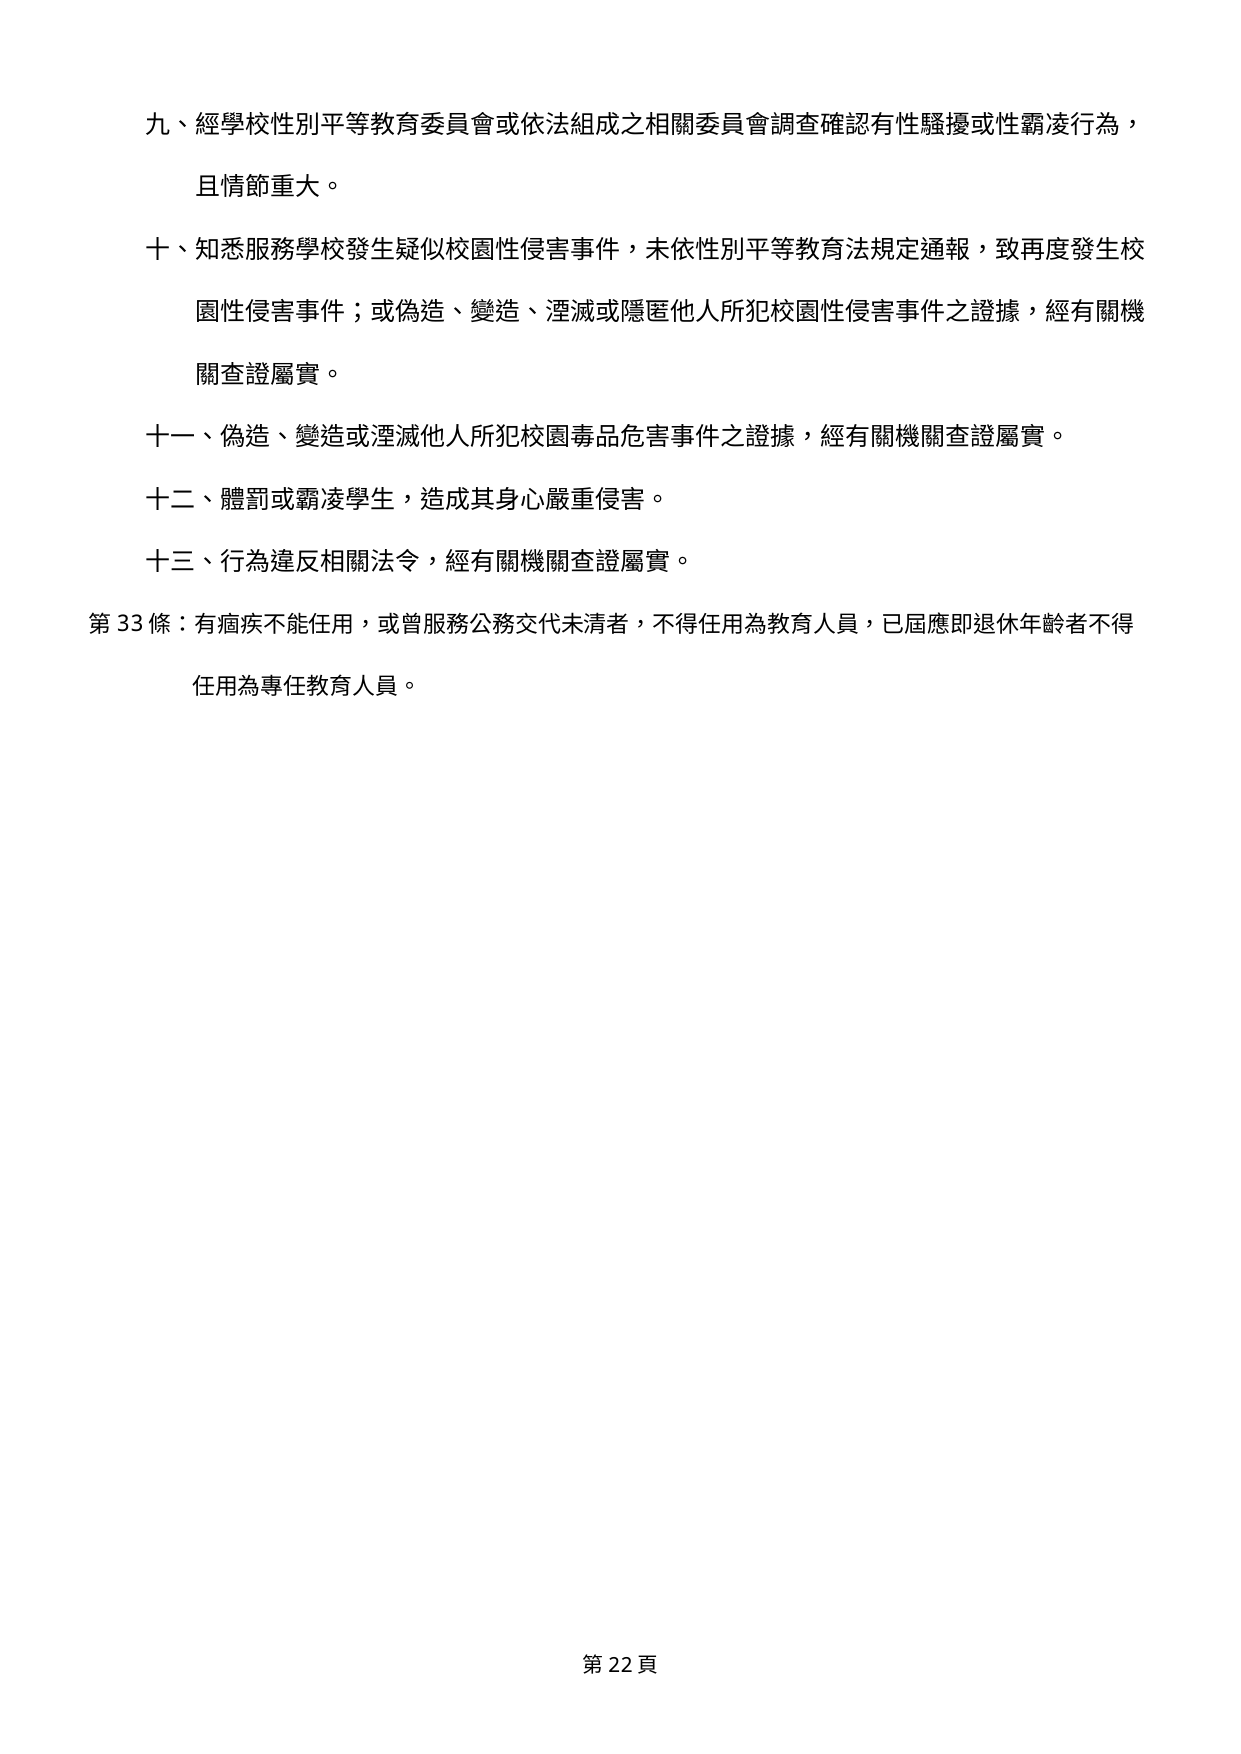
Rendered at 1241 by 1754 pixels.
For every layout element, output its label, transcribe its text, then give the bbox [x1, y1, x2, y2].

text 第33條：有痼疾不能任用，或曾服務公務交代未清者，不得任用為教育人員，已屆應即退休年齡者不得任用為專任教育人員。 [89, 581, 1152, 706]
text 十三、行為違反相關法令，經有關機關查證屬實。 [89, 518, 1152, 581]
text 十二、體罰或霸凌學生，造成其身心嚴重侵害。 [89, 456, 1152, 518]
text 十一、偽造、變造或湮滅他人所犯校園毒品危害事件之證據，經有關機關查證屬實。 [89, 393, 1152, 456]
text 九、經學校性別平等教育委員會或依法組成之相關委員會調查確認有性騷擾或性霸凌行為，且情節重大。 [145, 81, 1152, 206]
text 十、知悉服務學校發生疑似校園性侵害事件，未依性別平等教育法規定通報，致再度發生校園性侵害事件；或偽造、變造、湮滅或隱匿他人所犯校園性侵害事件之證據，經有關機關查證屬實。 [145, 206, 1152, 393]
